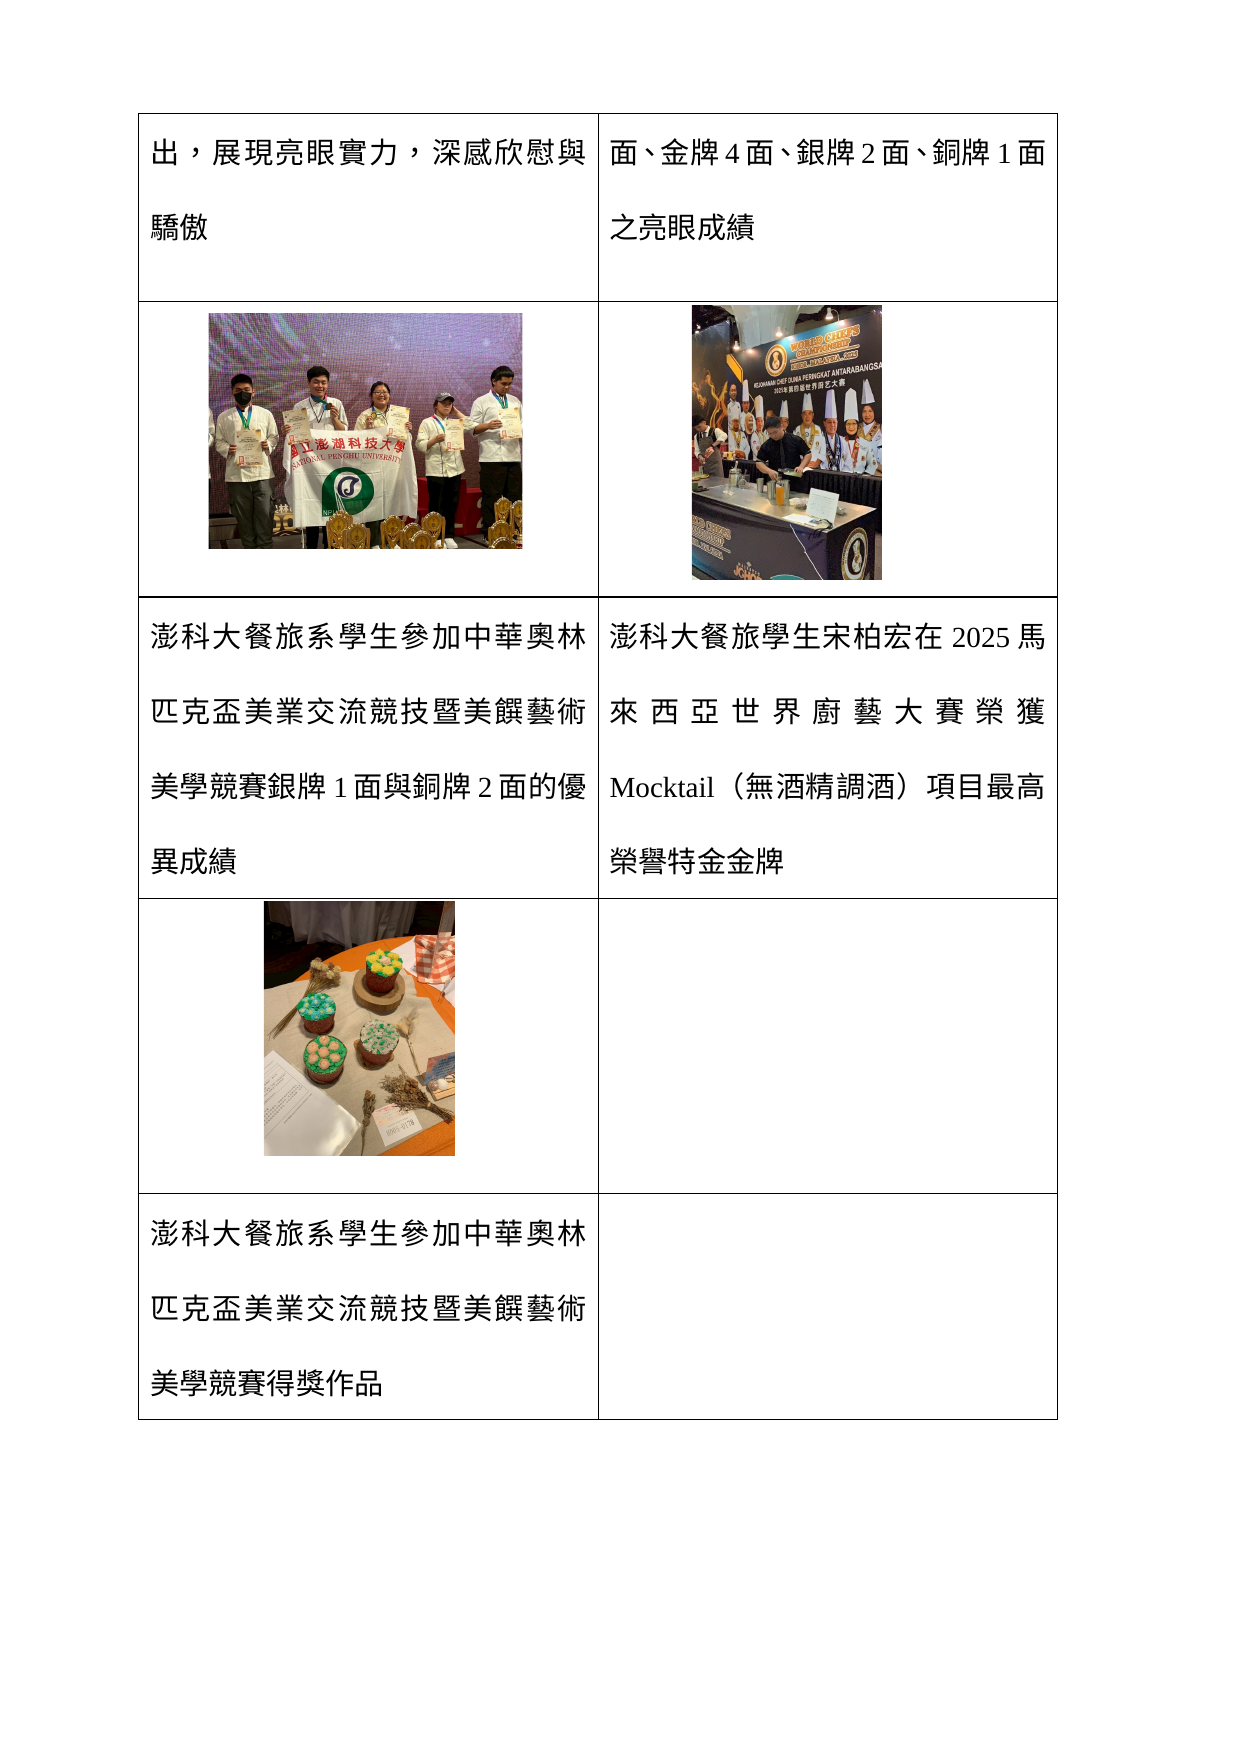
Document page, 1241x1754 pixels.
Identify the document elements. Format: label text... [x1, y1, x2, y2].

picture [263, 901, 455, 1156]
table_cell [139, 302, 598, 596]
picture [208, 313, 523, 549]
table_cell 出，展現亮眼實力，深感欣慰與驕傲 [139, 114, 598, 301]
table_cell 澎科大餐旅系學生參加中華奧林匹克盃美業交流競技暨美饌藝術美學競賽得獎作品 [139, 1194, 598, 1419]
table_cell [599, 899, 1057, 1193]
table_cell 澎科大餐旅學生宋柏宏在2025馬來西亞世界廚藝大賽榮獲Mocktail（無酒精調酒）項目最高榮譽特金金牌 [599, 598, 1057, 897]
table_cell [599, 302, 1057, 596]
table_cell 面、金牌4面、銀牌2面、銅牌1面之亮眼成績 [599, 114, 1057, 301]
picture [691, 305, 882, 580]
table_cell [139, 899, 598, 1193]
table_cell [599, 1194, 1057, 1419]
table_cell 澎科大餐旅系學生參加中華奧林匹克盃美業交流競技暨美饌藝術美學競賽銀牌1面與銅牌2面的優異成績 [139, 598, 598, 897]
